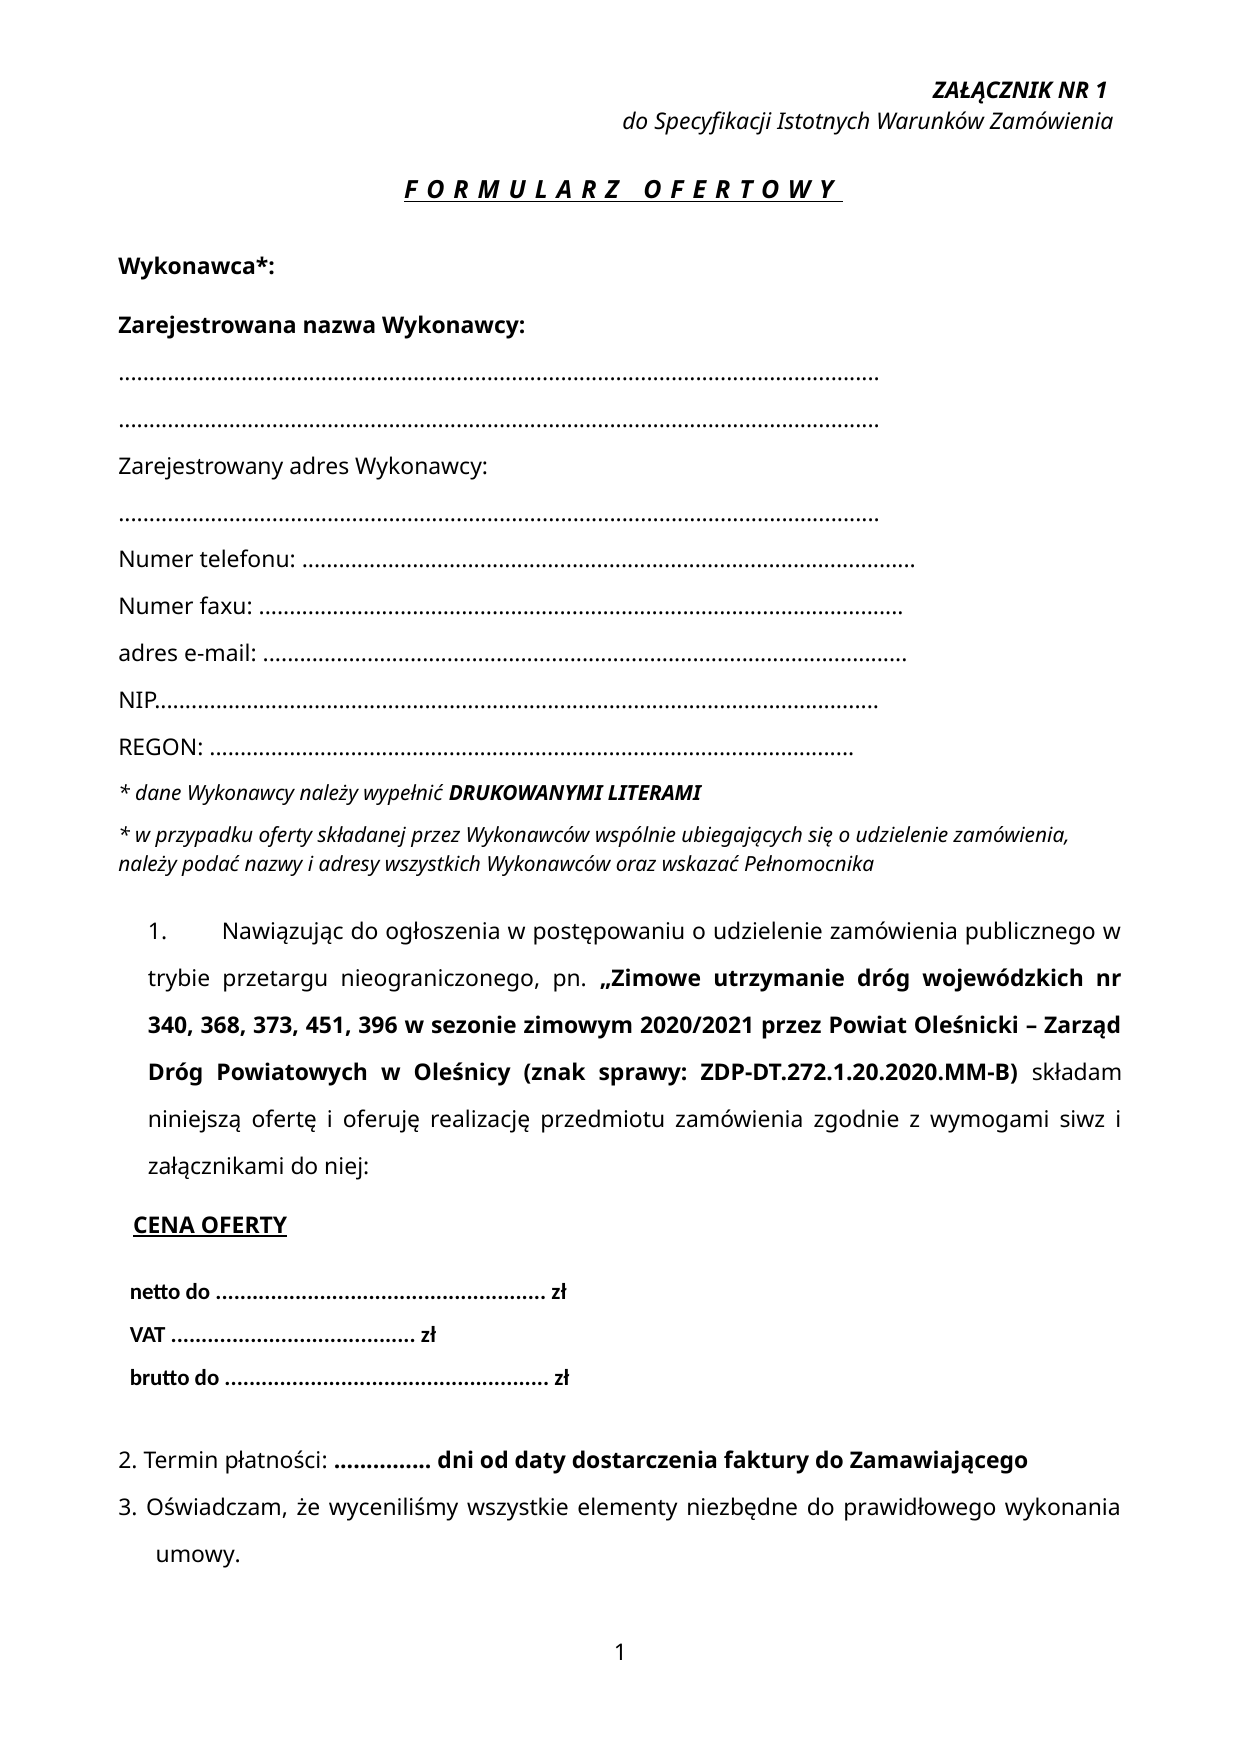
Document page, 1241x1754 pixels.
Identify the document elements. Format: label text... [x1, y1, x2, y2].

text ZAŁĄCZNIK NR 1 do Specyfikacji Istotnych Warunków Zamówienia [118, 74, 1116, 136]
text Numer faxu: ......................................................................................................... [118, 590, 1122, 621]
text Zarejestrowana nazwa Wykonawcy: [118, 309, 1122, 340]
text Wykonawca*: [118, 249, 1122, 281]
text * dane Wykonawcy należy wypełnić DRUKOWANYMI LITERAMI [118, 778, 1122, 806]
text NIP...................................................................................................................... [118, 684, 1122, 715]
text REGON: ......................................................................................................... [118, 731, 1122, 762]
text CENA OFERTY [133, 1209, 1122, 1240]
text Numer telefonu: .................................................................................................... [118, 543, 1122, 574]
text 2. Termin płatności: ............... dni od daty dostarczenia faktury do Zamawiającego [118, 1444, 1122, 1475]
subtitle FORMULARZ OFERTOWY [118, 172, 1122, 206]
list Nawiązując do ogłoszenia w postępowaniu o udzielenie zamówienia publicznego w trybie przetargu nieograniczonego, pn. „Zimowe utrzymanie dróg wojewódzkich nr 340, 368, 373, 451, 396 w sezonie zimowym 2020/2021 przez Powiat Oleśnicki – Zarząd Dróg Powiatowych w Oleśnicy (znak sprawy: ZDP-DT.272.1.20.2020.MM-B) składam niniejszą ofertę i oferuję realizację przedmiotu zamówienia zgodnie z wymogami siwz i załącznikami do niej: [148, 915, 1122, 1181]
table_header netto do ...................................................... zł VAT ........................................ zł brutto do ..................................................... zł [124, 1256, 626, 1397]
text adres e-mail: ......................................................................................................... [118, 637, 1122, 668]
table_header [626, 1256, 1128, 1397]
text ............................................................................................................................ [118, 356, 1122, 387]
text 3. Oświadczam, że wyceniliśmy wszystkie elementy niezbędne do prawidłowego wykonania umowy. [118, 1491, 1122, 1569]
text ............................................................................................................................ [118, 496, 1122, 528]
text Zarejestrowany adres Wykonawcy: [118, 449, 1122, 481]
text * w przypadku oferty składanej przez Wykonawców wspólnie ubiegających się o udzielenie zamówienia, należy podać nazwy i adresy wszystkich Wykonawców oraz wskazać Pełnomocnika [118, 820, 1122, 877]
text ............................................................................................................................ [118, 403, 1122, 434]
